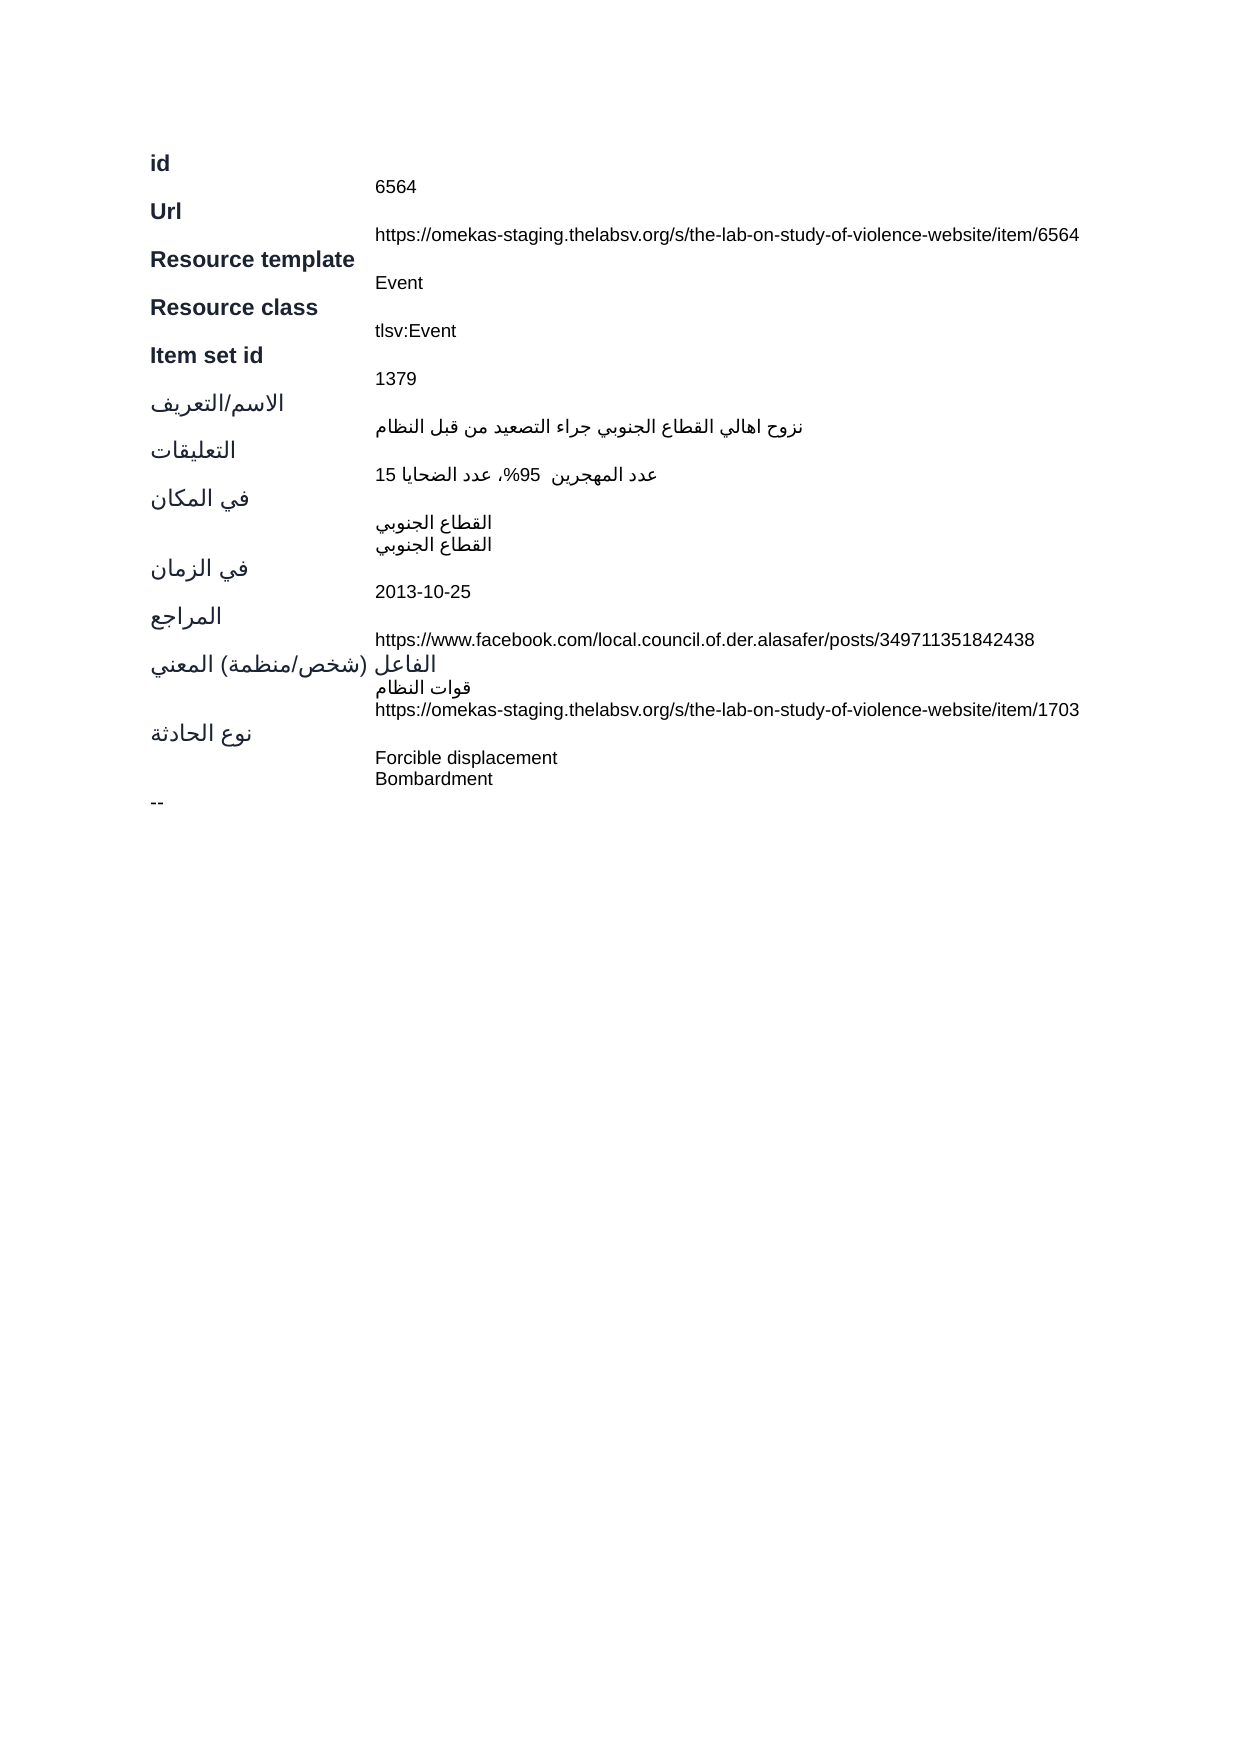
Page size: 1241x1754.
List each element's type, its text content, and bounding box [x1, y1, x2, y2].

text القطاع الجنوبي [375, 533, 1090, 555]
text 2013-10-25 [375, 581, 1090, 603]
text https://www.facebook.com/local.council.of.der.alasafer/posts/349711351842438 [375, 629, 1090, 651]
text 1379 [375, 368, 1090, 389]
text نزوح اهالي القطاع الجنوبي جراء التصعيد من قبل النظام [375, 416, 1090, 437]
text الاسم/التعريف [150, 389, 1090, 416]
text في المكان [150, 485, 1090, 512]
text Bombardment [375, 768, 1090, 790]
text Url [150, 198, 1090, 224]
text Item set id [150, 342, 1090, 368]
text في الزمان [150, 555, 1090, 581]
text id [150, 150, 1090, 176]
text Resource class [150, 294, 1090, 320]
text Forcible displacement [375, 747, 1090, 768]
text -- [150, 790, 1090, 814]
text tlsv:Event [375, 320, 1090, 342]
text https://omekas-staging.thelabsv.org/s/the-lab-on-study-of-violence-website/item/1703 [375, 699, 1090, 720]
text الفاعل (شخص/منظمة) المعني [150, 651, 1090, 677]
text عدد المهجرين 95%، عدد الضحايا 15 [375, 464, 1090, 485]
text المراجع [150, 603, 1090, 629]
text Resource template [150, 246, 1090, 272]
text https://omekas-staging.thelabsv.org/s/the-lab-on-study-of-violence-website/item/6564 [375, 224, 1090, 246]
text Event [375, 272, 1090, 294]
text القطاع الجنوبي [375, 512, 1090, 533]
text التعليقات [150, 437, 1090, 464]
text 6564 [375, 176, 1090, 198]
text قوات النظام [375, 677, 1090, 699]
text نوع الحادثة [150, 720, 1090, 747]
